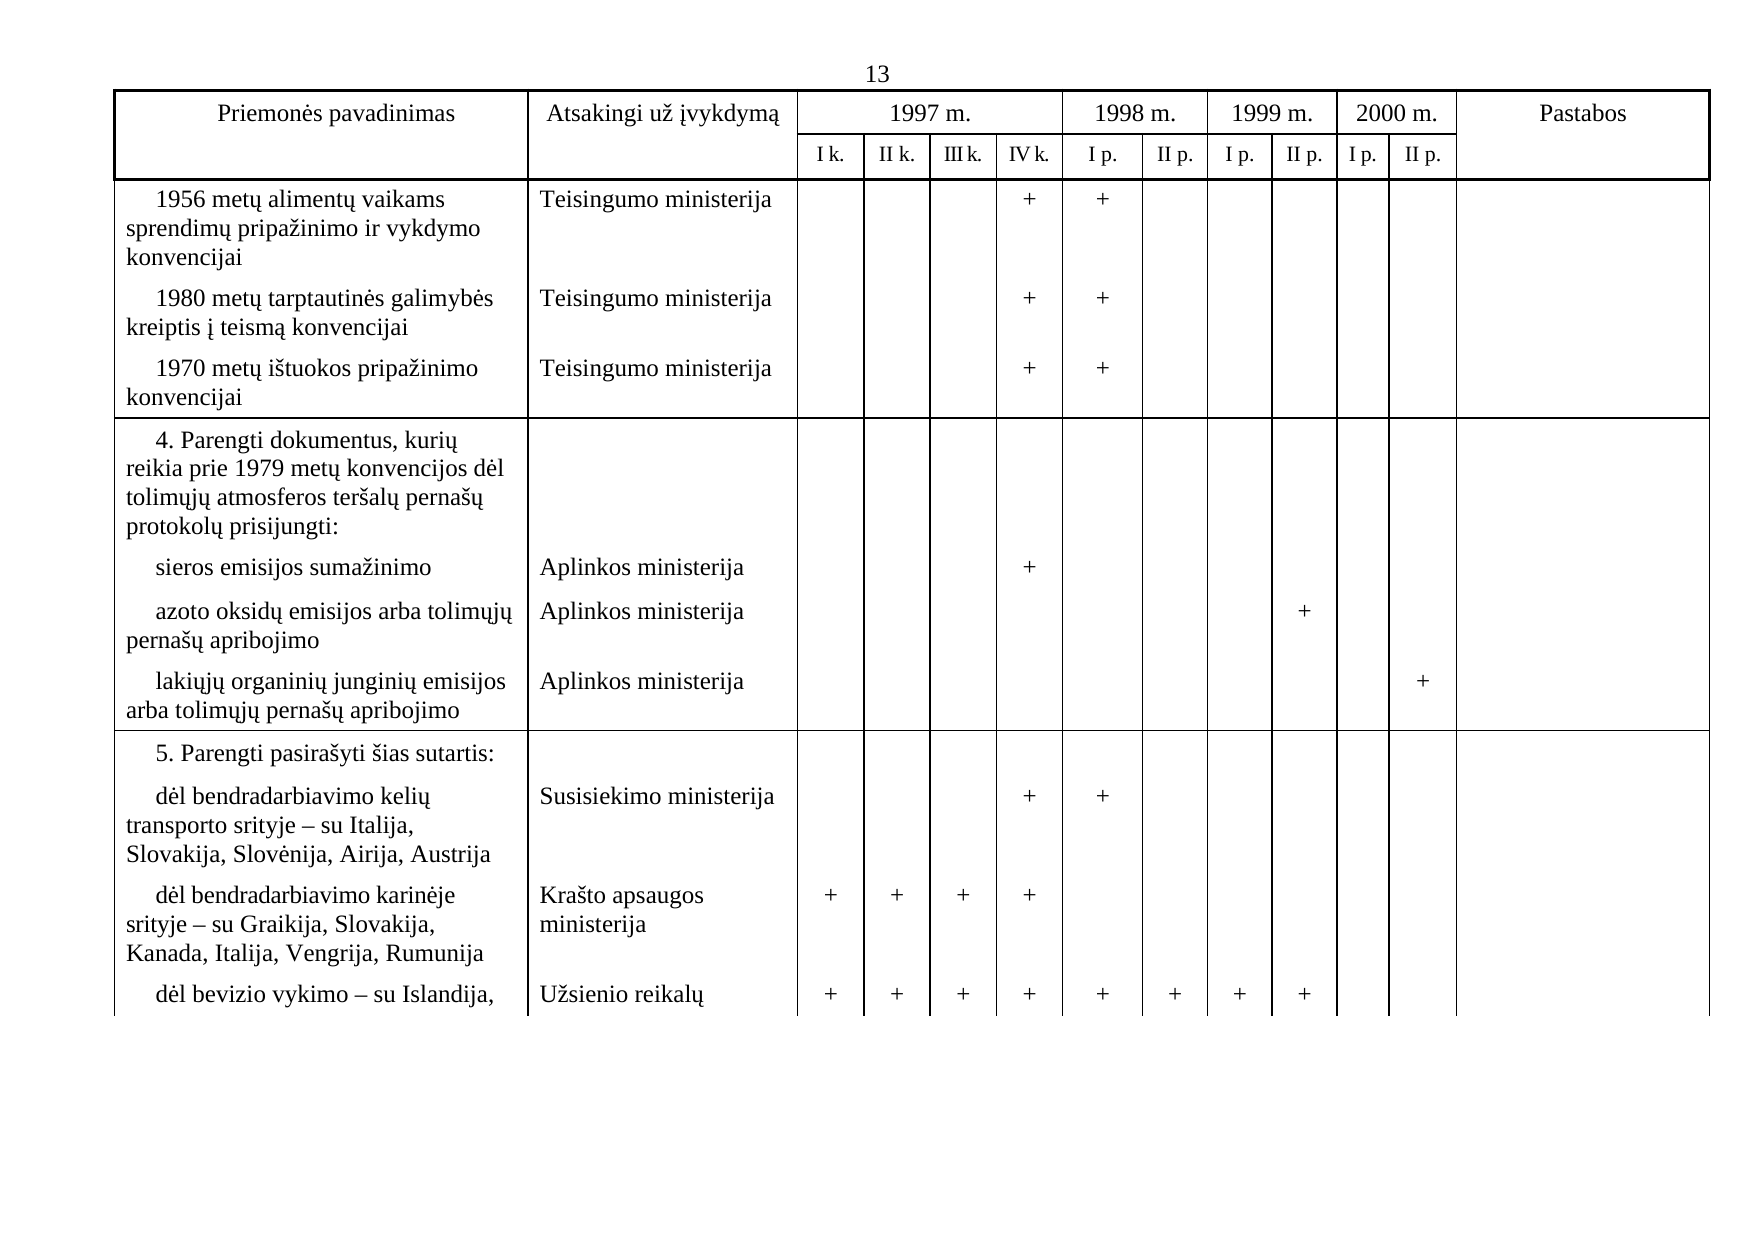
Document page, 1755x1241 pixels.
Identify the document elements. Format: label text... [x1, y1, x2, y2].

table_cell IV k. [997, 135, 1062, 178]
table_cell [1390, 419, 1456, 546]
table_cell 4. Parengti dokumentus, kurių reikia prie 1979 metų konvencijos dėl tolimųjų atmosferos teršalų pernašų protokolų prisijungti: [115, 419, 527, 546]
table_cell [1390, 973, 1456, 1016]
table_cell [798, 660, 863, 730]
table_cell [1208, 419, 1271, 546]
table_cell [1457, 660, 1709, 730]
table_cell [1143, 347, 1207, 417]
table_cell + [1273, 590, 1336, 660]
table_cell [1390, 775, 1456, 874]
table_cell [1338, 277, 1388, 347]
table_cell II k. [865, 135, 929, 178]
table_cell [931, 181, 996, 277]
table_cell [1273, 347, 1336, 417]
table_cell I k. [798, 135, 863, 178]
table_cell [931, 775, 996, 874]
table_cell [1063, 419, 1142, 546]
table_cell [529, 731, 797, 775]
table_cell [1457, 181, 1709, 277]
table_cell [865, 181, 929, 277]
table_cell + [997, 874, 1062, 973]
table_cell Užsienio reikalų [529, 973, 797, 1016]
table_cell [997, 419, 1062, 546]
table_cell [997, 590, 1062, 660]
table_cell [1143, 660, 1207, 730]
table_cell [1273, 731, 1336, 775]
table_cell [931, 277, 996, 347]
table_cell + [997, 775, 1062, 874]
table_cell [1273, 419, 1336, 546]
table_cell + [1273, 973, 1336, 1016]
table_cell + [1208, 973, 1271, 1016]
table_cell [1338, 660, 1388, 730]
table_cell + [1063, 181, 1142, 277]
table_cell [1063, 731, 1142, 775]
table_cell [798, 546, 863, 590]
table_header 2000 m. [1338, 92, 1456, 133]
table_cell [865, 419, 929, 546]
table_cell [1457, 775, 1709, 874]
table_cell [1208, 347, 1271, 417]
table_cell [798, 590, 863, 660]
table_cell [931, 660, 996, 730]
table_cell [1457, 277, 1709, 347]
table_cell Aplinkos ministerija [529, 546, 797, 590]
table_cell [1338, 181, 1388, 277]
table_cell 1980 metų tarptautinės galimybės kreiptis į teismą konvencijai [115, 277, 527, 347]
table_cell + [997, 546, 1062, 590]
table_cell [1457, 347, 1709, 417]
table_cell dėl bevizio vykimo – su Islandija, [115, 973, 527, 1016]
table_cell [1063, 660, 1142, 730]
table_cell III k. [931, 135, 996, 178]
table_cell [529, 133, 797, 178]
table_cell [1143, 419, 1207, 546]
table_cell [1338, 419, 1388, 546]
table_cell + [1063, 277, 1142, 347]
table_cell [997, 731, 1062, 775]
table_cell [1063, 590, 1142, 660]
table_cell Teisingumo ministerija [529, 347, 797, 417]
table_cell [1390, 874, 1456, 973]
table_cell [1143, 775, 1207, 874]
table_cell [1457, 731, 1709, 775]
table_cell 5. Parengti pasirašyti šias sutartis: [115, 731, 527, 775]
table_cell [931, 347, 996, 417]
table_cell azoto oksidų emisijos arba tolimųjų pernašų apribojimo [115, 590, 527, 660]
table_cell [1457, 419, 1709, 546]
table_cell [1338, 546, 1388, 590]
table_cell Susisiekimo ministerija [529, 775, 797, 874]
table_cell + [865, 874, 929, 973]
table_cell 1970 metų ištuokos pripažinimo konvencijai [115, 347, 527, 417]
table_cell II p. [1143, 135, 1207, 178]
table_cell + [1063, 973, 1142, 1016]
table_header 1998 m. [1063, 92, 1207, 133]
table_cell [931, 546, 996, 590]
table_cell + [1390, 660, 1456, 730]
table_cell [1273, 874, 1336, 973]
table_cell [1208, 590, 1271, 660]
table_cell [529, 419, 797, 546]
table_header Priemonės pavadinimas [116, 92, 527, 133]
table_cell + [931, 973, 996, 1016]
table_cell [1273, 546, 1336, 590]
table_cell [1390, 731, 1456, 775]
table_cell [865, 775, 929, 874]
table_cell [865, 277, 929, 347]
table_cell [1273, 181, 1336, 277]
table_cell [1338, 731, 1388, 775]
table_cell [1457, 973, 1709, 1016]
table_cell [1208, 277, 1271, 347]
table_cell [1273, 660, 1336, 730]
table_cell [798, 731, 863, 775]
table_cell [1273, 277, 1336, 347]
table_cell I p. [1338, 135, 1388, 178]
table_cell [1390, 347, 1456, 417]
table_cell [865, 347, 929, 417]
table_cell [1273, 775, 1336, 874]
table_cell + [798, 874, 863, 973]
table_cell [1457, 133, 1708, 178]
table_cell [997, 660, 1062, 730]
table_cell [1457, 590, 1709, 660]
table_cell + [997, 347, 1062, 417]
table_cell [865, 660, 929, 730]
table_cell [798, 775, 863, 874]
table_cell [1208, 775, 1271, 874]
table_cell [1143, 874, 1207, 973]
table_cell [116, 133, 527, 178]
table_cell I p. [1208, 135, 1271, 178]
table_cell [1457, 874, 1709, 973]
table_cell [1143, 277, 1207, 347]
table_cell [1208, 181, 1271, 277]
table_cell [1208, 660, 1271, 730]
table_cell [1457, 546, 1709, 590]
table_cell [1390, 590, 1456, 660]
table_cell dėl bendradarbiavimo karinėje srityje – su Graikija, Slovakija, Kanada, Italija, Vengrija, Rumunija [115, 874, 527, 973]
table_cell [1063, 874, 1142, 973]
table_cell + [1063, 347, 1142, 417]
table_cell [931, 419, 996, 546]
table_cell Krašto apsaugos ministerija [529, 874, 797, 973]
table_cell [1338, 347, 1388, 417]
table_cell [1338, 775, 1388, 874]
table_cell + [865, 973, 929, 1016]
table_cell + [997, 277, 1062, 347]
table_cell [1390, 277, 1456, 347]
table_cell [1338, 874, 1388, 973]
table_cell I p. [1063, 135, 1142, 178]
table_cell [1143, 731, 1207, 775]
table_cell [1208, 546, 1271, 590]
table_cell [931, 590, 996, 660]
table_cell Aplinkos ministerija [529, 590, 797, 660]
table_cell [798, 181, 863, 277]
table_cell lakiųjų organinių junginių emisijos arba tolimųjų pernašų apribojimo [115, 660, 527, 730]
table_cell + [997, 181, 1062, 277]
table_header 1997 m. [798, 92, 1062, 133]
table_cell [931, 731, 996, 775]
table_cell [1338, 973, 1388, 1016]
table_cell Teisingumo ministerija [529, 181, 797, 277]
table_cell II p. [1390, 135, 1456, 178]
table_header 1999 m. [1208, 92, 1336, 133]
table_cell [1208, 731, 1271, 775]
table_cell + [1063, 775, 1142, 874]
table_cell + [997, 973, 1062, 1016]
table_cell [865, 546, 929, 590]
table_cell Aplinkos ministerija [529, 660, 797, 730]
table_cell [865, 590, 929, 660]
table_cell [1143, 546, 1207, 590]
table_header Atsakingi už įvykdymą [529, 92, 797, 133]
table_cell [1338, 590, 1388, 660]
table_cell [1143, 590, 1207, 660]
table_cell [1143, 181, 1207, 277]
table_cell [865, 731, 929, 775]
table_cell [798, 277, 863, 347]
table_cell [1390, 546, 1456, 590]
table_cell Teisingumo ministerija [529, 277, 797, 347]
table_cell + [931, 874, 996, 973]
table_cell [1390, 181, 1456, 277]
table_cell + [798, 973, 863, 1016]
table_cell [1208, 874, 1271, 973]
table_cell [1063, 546, 1142, 590]
table_cell [798, 419, 863, 546]
table_header Pastabos [1457, 92, 1708, 133]
table_cell sieros emisijos sumažinimo [115, 546, 527, 590]
table_cell dėl bendradarbiavimo kelių transporto srityje – su Italija, Slovakija, Slovėnija, Airija, Austrija [115, 775, 527, 874]
table_cell 1956 metų alimentų vaikams sprendimų pripažinimo ir vykdymo konvencijai [115, 181, 527, 277]
table_cell II p. [1273, 135, 1336, 178]
table_cell + [1143, 973, 1207, 1016]
table_cell [798, 347, 863, 417]
